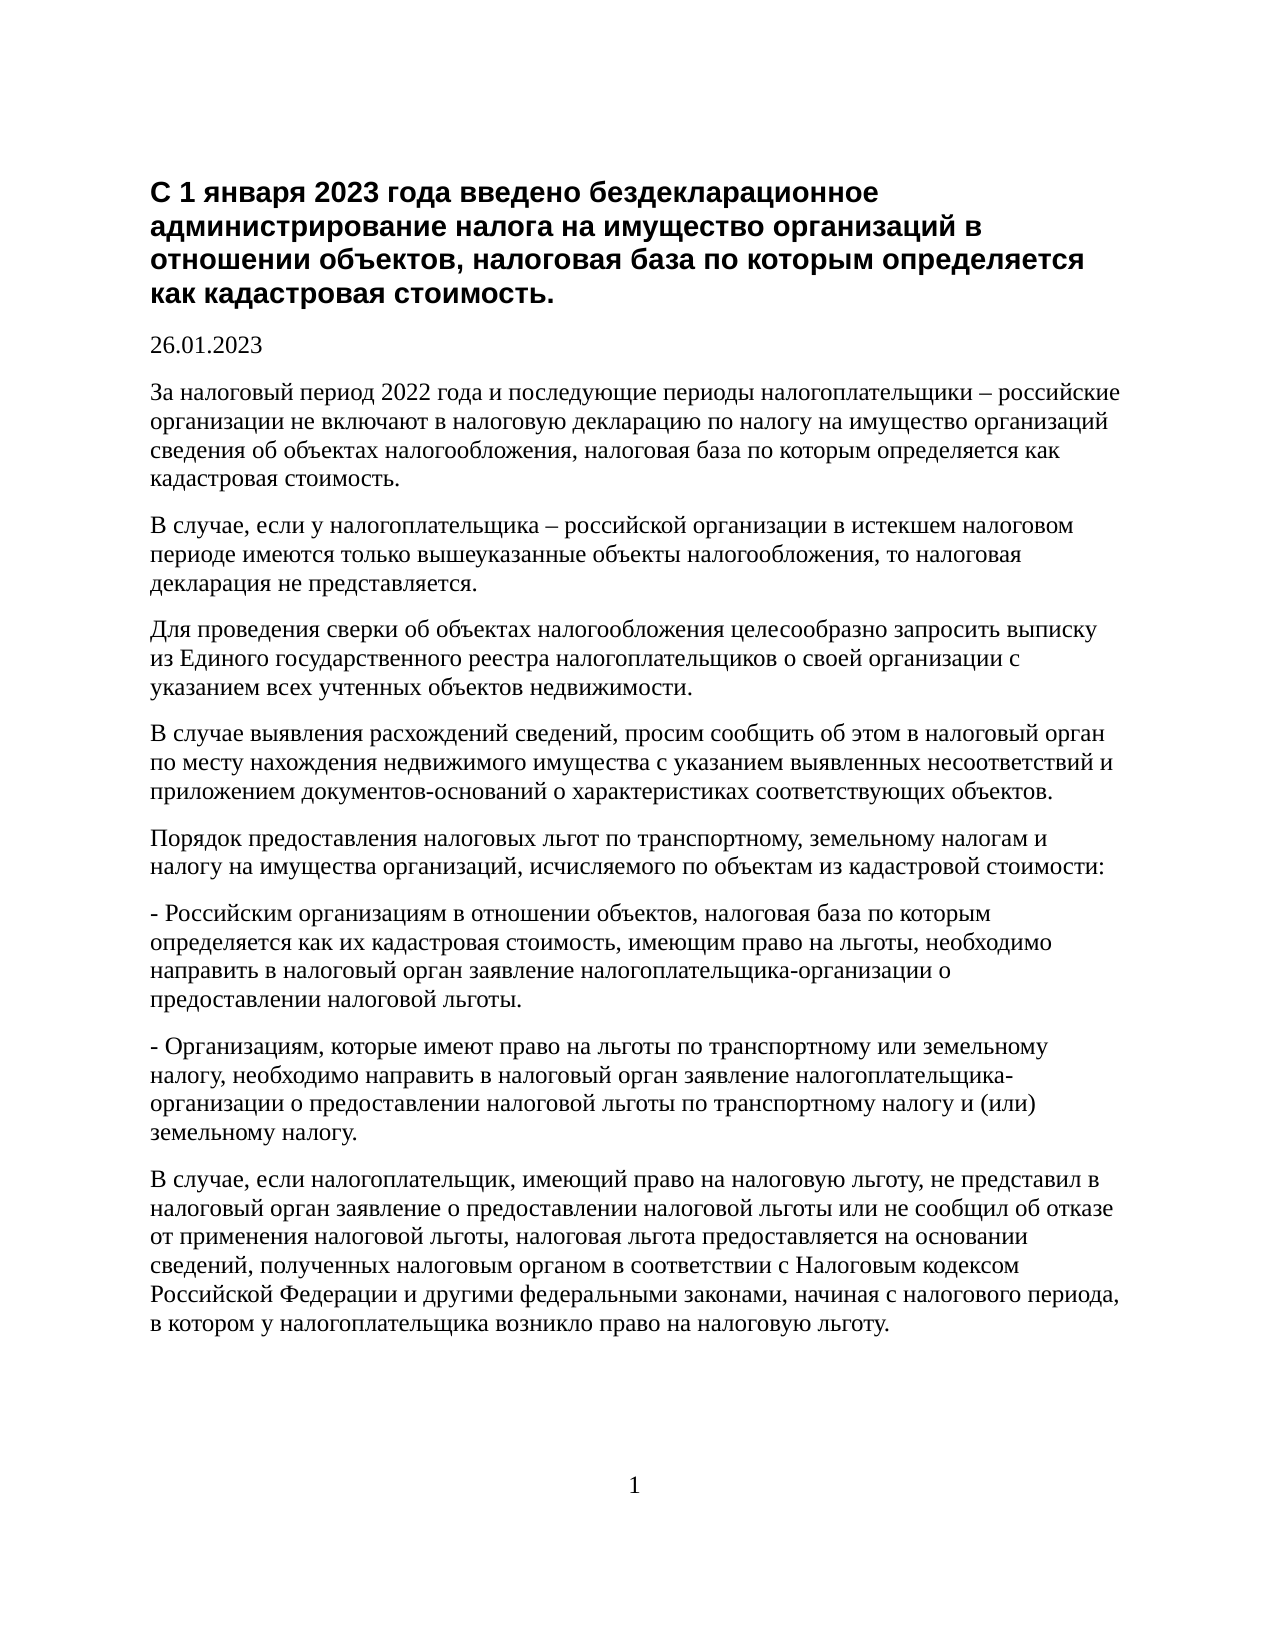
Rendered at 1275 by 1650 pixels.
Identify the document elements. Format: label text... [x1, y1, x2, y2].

text Для проведения сверки об объектах налогообложения целесообразно запросить выписку из Единого государственного реестра налогоплательщиков о своей организации с указанием всех учтенных объектов недвижимости. [150, 614, 1125, 701]
text В случае выявления расхождений сведений, просим сообщить об этом в налоговый орган по месту нахождения недвижимого имущества с указанием выявленных несоответствий и приложением документов-оснований о характеристиках соответствующих объектов. [150, 718, 1125, 805]
text В случае, если у налогоплательщика – российской организации в истекшем налоговом периоде имеются только вышеуказанные объекты налогообложения, то налоговая декларация не представляется. [150, 510, 1125, 596]
text - Организациям, которые имеют право на льготы по транспортному или земельному налогу, необходимо направить в налоговый орган заявление налогоплательщика-организации о предоставлении налоговой льготы по транспортному налогу и (или) земельному налогу. [150, 1031, 1125, 1146]
text В случае, если налогоплательщик, имеющий право на налоговую льготу, не представил в налоговый орган заявление о предоставлении налоговой льготы или не сообщил об отказе от применения налоговой льготы, налоговая льгота предоставляется на основании сведений, полученных налоговым органом в соответствии с Налоговым кодексом Российской Федерации и другими федеральными законами, начиная с налогового периода, в котором у налогоплательщика возникло право на налоговую льготу. [150, 1164, 1125, 1336]
text Порядок предоставления налоговых льгот по транспортному, земельному налогам и налогу на имущества организаций, исчисляемого по объектам из кадастровой стоимости: [150, 823, 1125, 880]
text 26.01.2023 [150, 331, 1125, 359]
text - Российским организациям в отношении объектов, налоговая база по которым определяется как их кадастровая стоимость, имеющим право на льготы, необходимо направить в налоговый орган заявление налогоплательщика-организации о предоставлении налоговой льготы. [150, 898, 1125, 1013]
text За налоговый период 2022 года и последующие периоды налогоплательщики – российские организации не включают в налоговую декларацию по налогу на имущество организаций сведения об объектах налогообложения, налоговая база по которым определяется как кадастровая стоимость. [150, 377, 1125, 492]
subtitle С 1 января 2023 года введено бездекларационное администрирование налога на имущество организаций в отношении объектов, налоговая база по которым определяется как кадастровая стоимость. [150, 175, 1125, 309]
